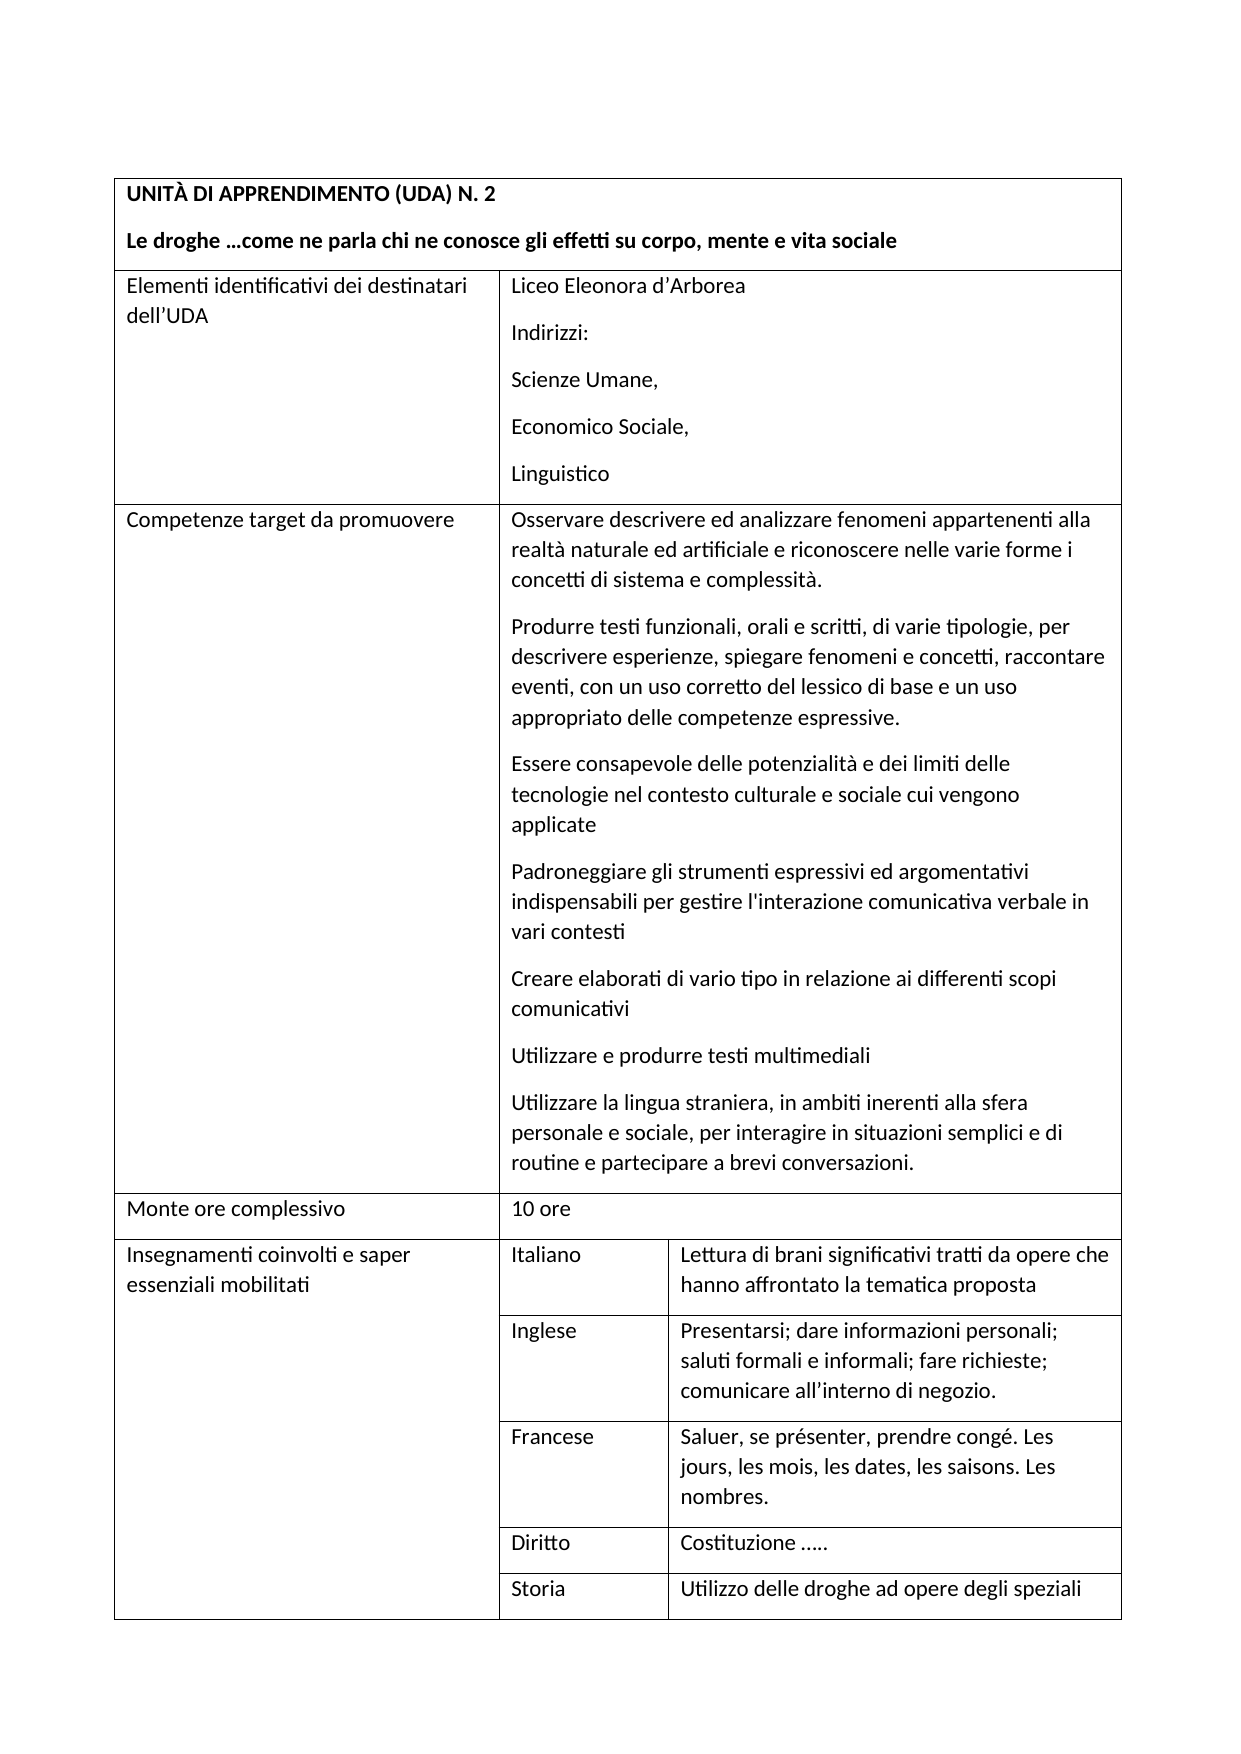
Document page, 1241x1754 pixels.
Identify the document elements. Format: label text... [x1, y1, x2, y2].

table_cell 10 ore [500, 1194, 1121, 1239]
table_cell Diritto [500, 1528, 668, 1573]
table_cell Lettura di brani significativi tratti da opere che hanno affrontato la tematica proposta [669, 1240, 1121, 1315]
table_cell Inglese [500, 1316, 668, 1421]
table_cell Saluer, se présenter, prendre congé. Les jours, les mois, les dates, les saisons. Les nombres. [669, 1422, 1121, 1527]
table_cell Elementi identificativi dei destinatari dell’UDA [115, 271, 499, 504]
table_cell Monte ore complessivo [115, 1194, 499, 1239]
table_cell Liceo Eleonora d’Arborea Indirizzi: Scienze Umane, Economico Sociale, Linguistico [500, 271, 1121, 504]
table_cell Francese [500, 1422, 668, 1527]
table_header UNITÀ DI APPRENDIMENTO (UDA) N. 2 Le droghe …come ne parla chi ne conosce gli effetti su corpo, mente e vita sociale [115, 179, 1121, 270]
table_cell Presentarsi; dare informazioni personali; saluti formali e informali; fare richieste; comunicare all’interno di negozio. [669, 1316, 1121, 1421]
table_cell Competenze target da promuovere [115, 505, 499, 1193]
table_cell Utilizzo delle droghe ad opere degli speziali [669, 1574, 1121, 1618]
table_cell Costituzione ….. [669, 1528, 1121, 1573]
table_cell Italiano [500, 1240, 668, 1315]
table_cell Osservare descrivere ed analizzare fenomeni appartenenti alla realtà naturale ed artificiale e riconoscere nelle varie forme i concetti di sistema e complessità. Produrre testi funzionali, orali e scritti, di varie tipologie, per descrivere esperienze, spiegare fenomeni e concetti, raccontare eventi, con un uso corretto del lessico di base e un uso appropriato delle competenze espressive. Essere consapevole delle potenzialità e dei limiti delle tecnologie nel contesto culturale e sociale cui vengono applicate Padroneggiare gli strumenti espressivi ed argomentativi indispensabili per gestire l'interazione comunicativa verbale in vari contesti Creare elaborati di vario tipo in relazione ai differenti scopi comunicativi Utilizzare e produrre testi multimediali Utilizzare la lingua straniera, in ambiti inerenti alla sfera personale e sociale, per interagire in situazioni semplici e di routine e partecipare a brevi conversazioni. [500, 505, 1121, 1193]
table_cell Insegnamenti coinvolti e saper essenziali mobilitati [115, 1240, 499, 1618]
table_cell Storia [500, 1574, 668, 1618]
